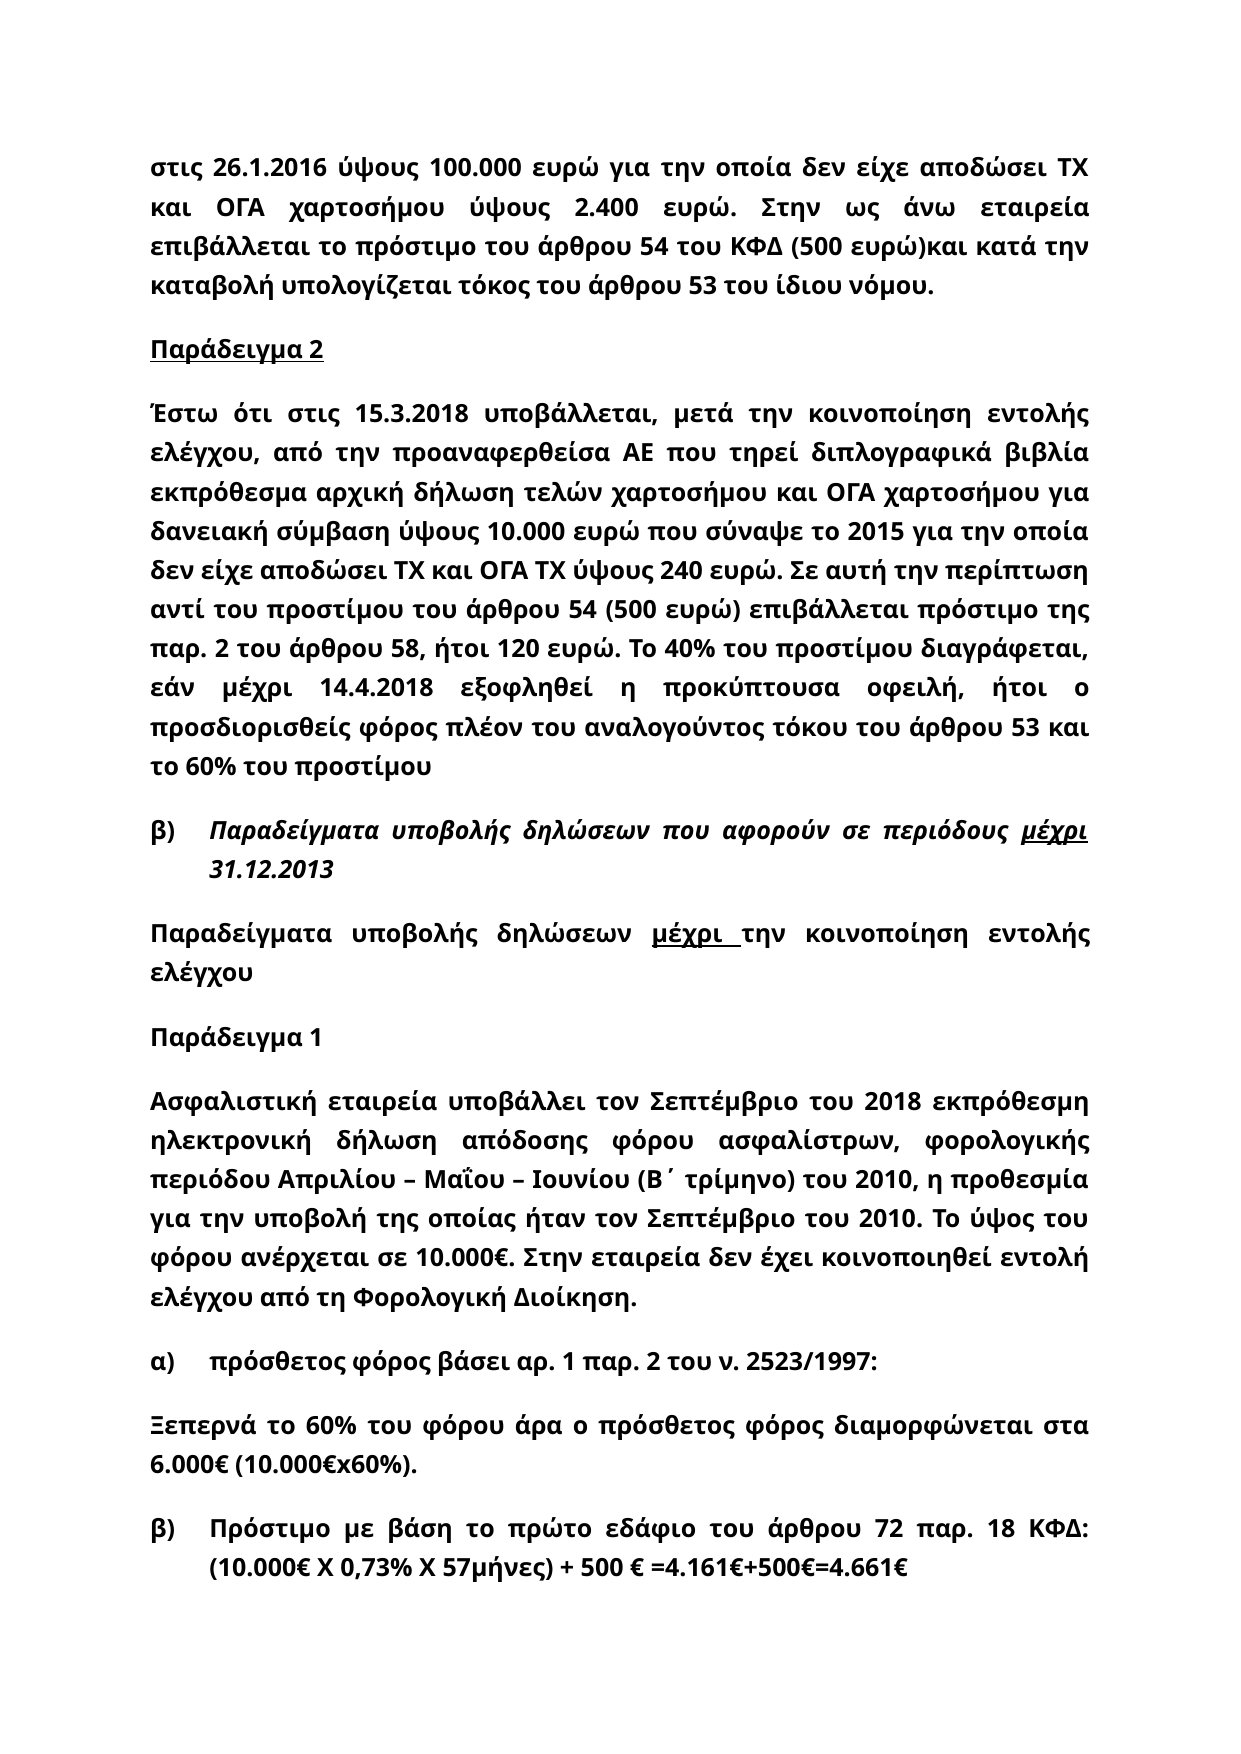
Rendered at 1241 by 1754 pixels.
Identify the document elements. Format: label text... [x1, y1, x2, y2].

text Ασφαλιστική εταιρεία υποβάλλει τον Σεπτέμβριο του 2018 εκπρόθεσμη ηλεκτρονική δήλωση απόδοσης φόρου ασφαλίστρων, φορολογικής περιόδου Απριλίου – Μαΐου – Ιουνίου (Β΄ τρίμηνο) του 2010, η προθεσμία για την υποβολή της οποίας ήταν τον Σεπτέμβριο του 2010. Το ύψος του φόρου ανέρχεται σε 10.000€. Στην εταιρεία δεν έχει κοινοποιηθεί εντολή ελέγχου από τη Φορολογική Διοίκηση. [150, 1083, 1090, 1313]
text Παραδείγματα υποβολής δηλώσεων μέχρι την κοινοποίηση εντολής ελέγχου [150, 916, 1090, 989]
text Ξεπερνά το 60% του φόρου άρα ο πρόσθετος φόρος διαμορφώνεται στα 6.000€ (10.000€x60%). [150, 1407, 1090, 1481]
text Παράδειγμα 2 [150, 332, 1090, 366]
text στις 26.1.2016 ύψους 100.000 ευρώ για την οποία δεν είχε αποδώσει ΤΧ και ΟΓΑ χαρτοσήμου ύψους 2.400 ευρώ. Στην ως άνω εταιρεία επιβάλλεται το πρόστιμο του άρθρου 54 του ΚΦΔ (500 ευρώ)και κατά την καταβολή υπολογίζεται τόκος του άρθρου 53 του ίδιου νόμου. [150, 150, 1090, 302]
text Παράδειγμα 1 [150, 1019, 1090, 1053]
list β) Παραδείγματα υποβολής δηλώσεων που αφορούν σε περιόδους μέχρι 31.12.2013 [150, 812, 1090, 886]
list α) πρόσθετος φόρος βάσει αρ. 1 παρ. 2 του ν. 2523/1997: [150, 1343, 1090, 1377]
text Έστω ότι στις 15.3.2018 υποβάλλεται, μετά την κοινοποίηση εντολής ελέγχου, από την προαναφερθείσα ΑΕ που τηρεί διπλογραφικά βιβλία εκπρόθεσμα αρχική δήλωση τελών χαρτοσήμου και ΟΓΑ χαρτοσήμου για δανειακή σύμβαση ύψους 10.000 ευρώ που σύναψε το 2015 για την οποία δεν είχε αποδώσει ΤΧ και ΟΓΑ ΤΧ ύψους 240 ευρώ. Σε αυτή την περίπτωση αντί του προστίμου του άρθρου 54 (500 ευρώ) επιβάλλεται πρόστιμο της παρ. 2 του άρθρου 58, ήτοι 120 ευρώ. Το 40% του προστίμου διαγράφεται, εάν μέχρι 14.4.2018 εξοφληθεί η προκύπτουσα οφειλή, ήτοι ο προσδιορισθείς φόρος πλέον του αναλογούντος τόκου του άρθρου 53 και το 60% του προστίμου [150, 396, 1090, 782]
list β) Πρόστιμο με βάση το πρώτο εδάφιο του άρθρου 72 παρ. 18 ΚΦΔ: (10.000€ Χ 0,73% Χ 57μήνες) + 500 € =4.161€+500€=4.661€ [150, 1511, 1090, 1584]
